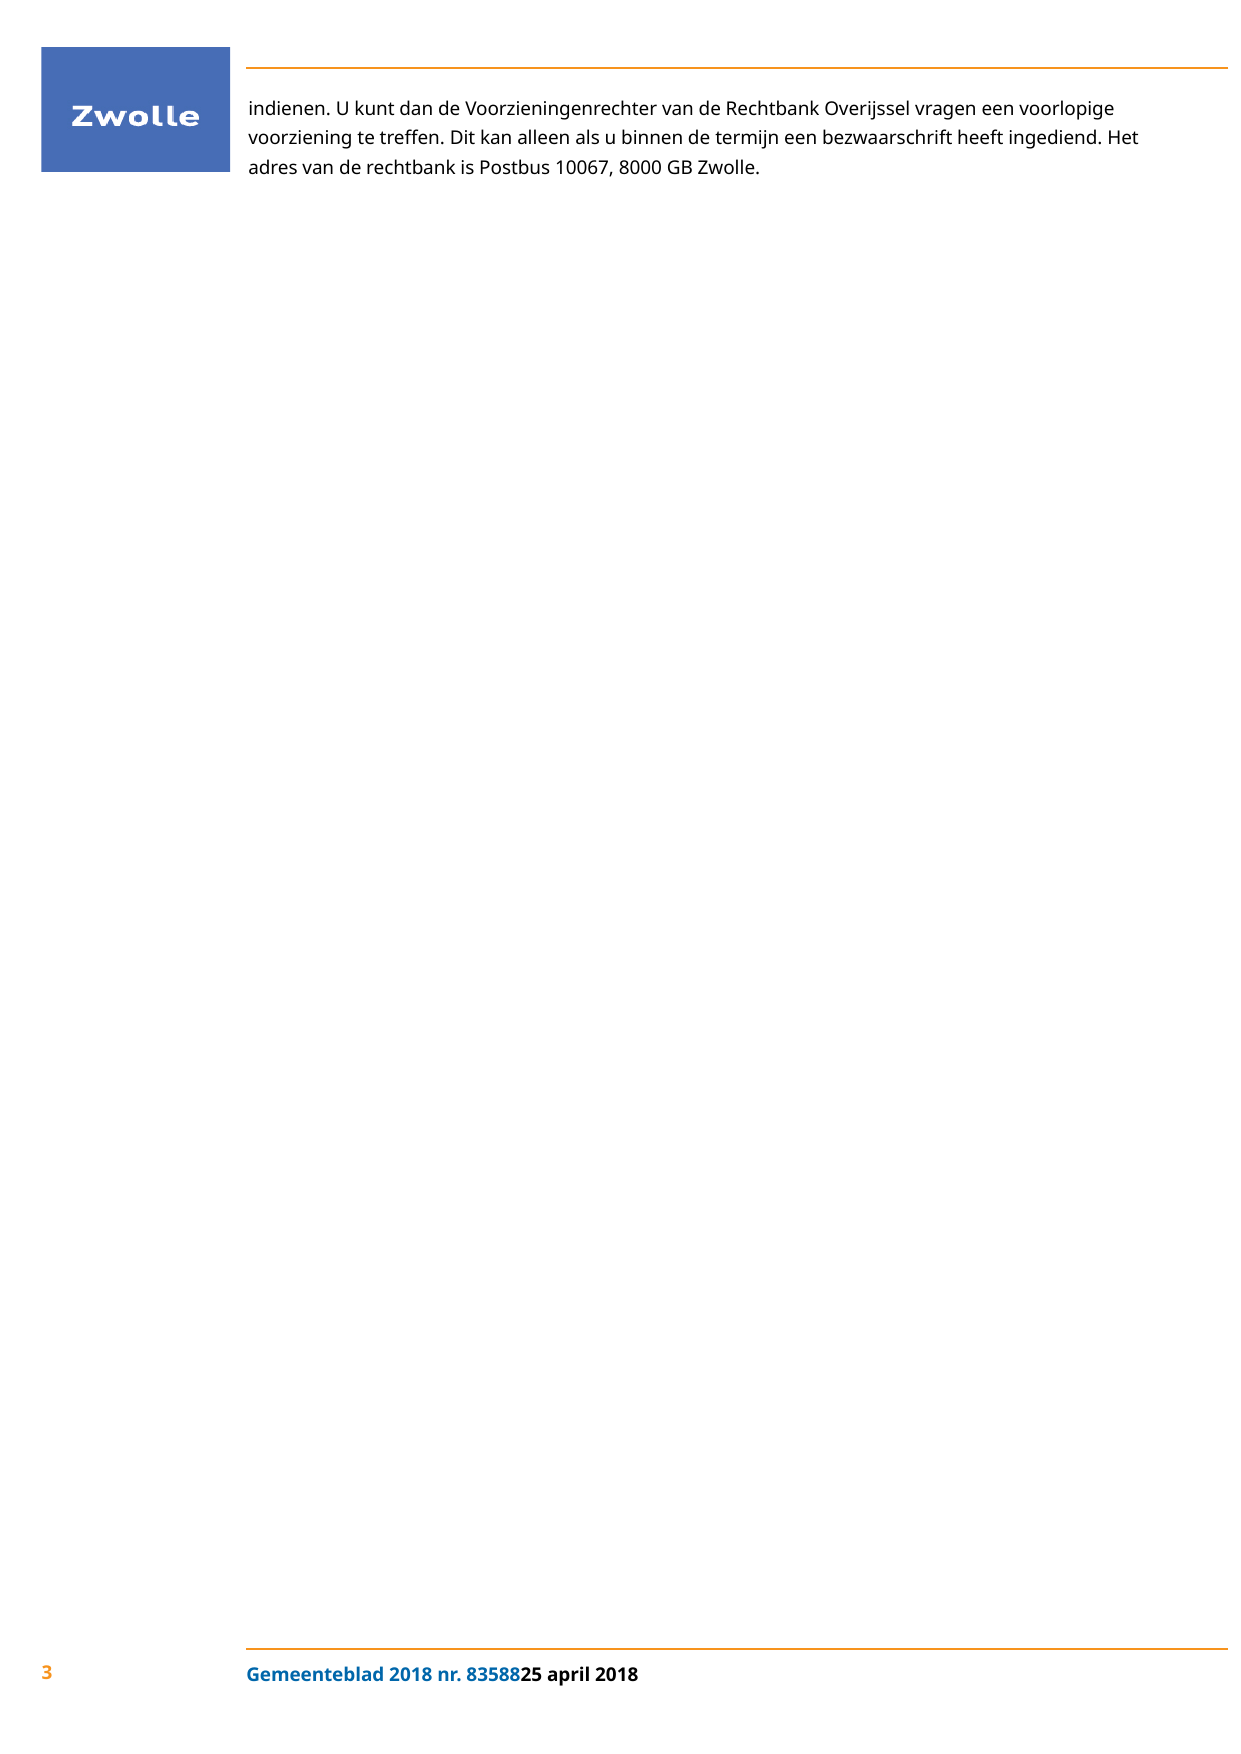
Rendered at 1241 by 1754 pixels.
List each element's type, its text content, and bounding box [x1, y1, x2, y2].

picture [41, 47, 231, 172]
text indienen. U kunt dan de Voorzieningenrechter van de Rechtbank Overijssel vragen een voorlopige voorziening te treffen. Dit kan alleen als u binnen de termijn een bezwaarschrift heeft ingediend. Het adres van de rechtbank is Postbus 10067, 8000 GB Zwolle. [248, 95, 1152, 180]
